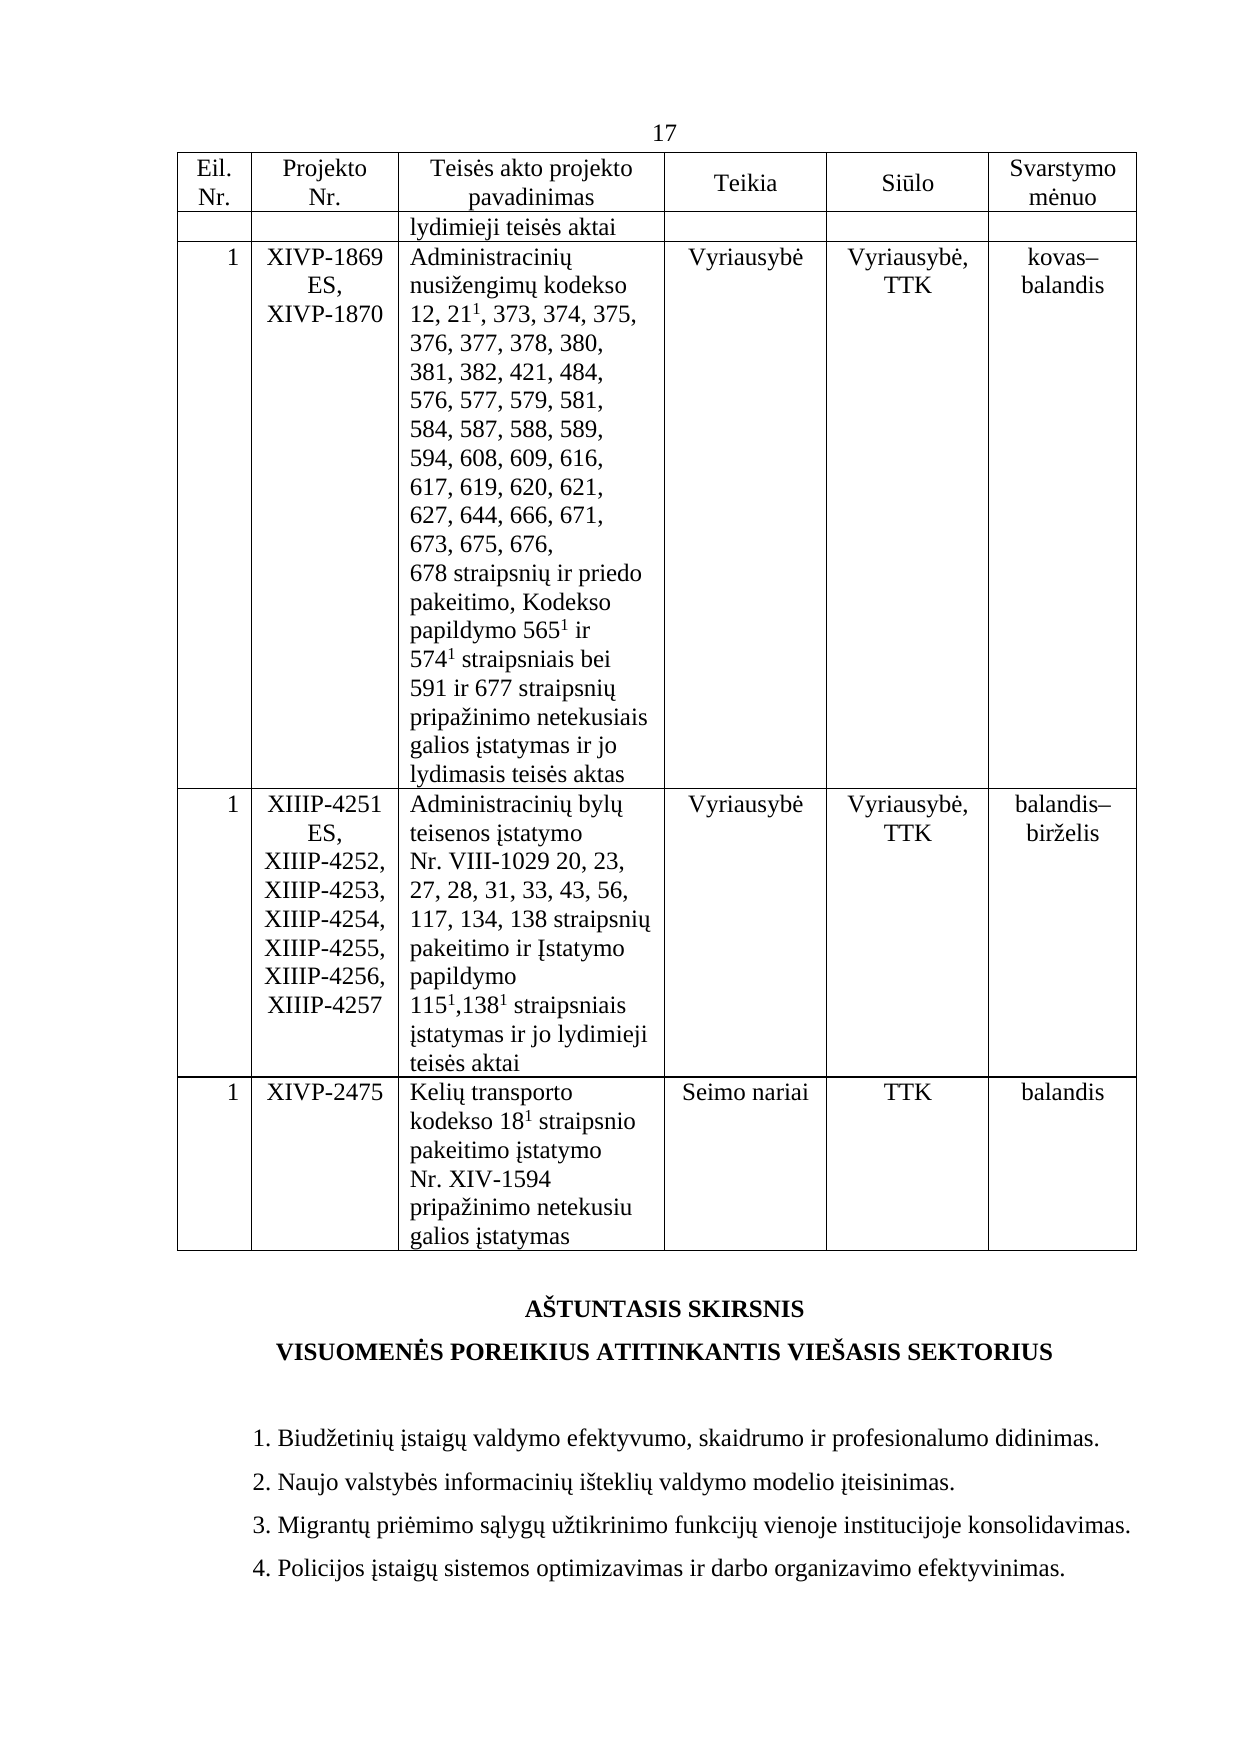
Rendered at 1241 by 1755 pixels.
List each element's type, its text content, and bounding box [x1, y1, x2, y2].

table_cell 10. [178, 242, 251, 788]
table_cell Administracinių nusižengimų kodekso 12, 211, 373, 374, 375, 376, 377, 378, 380, 381, 382, 421, 484, 576, 577, 579, 581, 584, 587, 588, 589, 594, 608, 609, 616, 617, 619, 620, 621, 627, 644, 666, 671, 673, 675, 676, 678 straipsnių ir priedo pakeitimo, Kodekso papildymo 5651 ir 5741 straipsniais bei 591 ir 677 straipsnių pripažinimo netekusiais galios įstatymas ir jo lydimasis teisės aktas [399, 242, 664, 788]
table_header Teikia [665, 153, 826, 211]
table_cell XIIIP-4251 ES, XIIIP-4252, XIIIP-4253, XIIIP-4254, XIIIP-4255, XIIIP-4256, XIIIP-4257 [252, 789, 398, 1076]
table_header Projekto Nr. [252, 153, 398, 211]
table_cell XIVP-1869 ES, XIVP-1870 [252, 242, 398, 788]
table_cell [989, 212, 1136, 241]
text 1. Biudžetinių įstaigų valdymo efektyvumo, skaidrumo ir profesionalumo didinimas. [177, 1423, 1152, 1452]
table_header Svarstymo mėnuo [989, 153, 1136, 211]
table_cell balandis [989, 1078, 1136, 1250]
table_cell Seimo nariai [665, 1078, 826, 1250]
table_cell [252, 212, 398, 241]
text 2. Naujo valstybės informacinių išteklių valdymo modelio įteisinimas. [177, 1467, 1152, 1495]
text AŠTUNTASIS SKIRSNIS [177, 1294, 1152, 1323]
table_cell Vyriausybė [665, 789, 826, 1076]
table_cell lydimieji teisės aktai [399, 212, 664, 241]
table_cell kovas–balandis [989, 242, 1136, 788]
table_cell 11. [178, 789, 251, 1076]
text VISUOMENĖS POREIKIUS ATITINKANTIS VIEŠASIS SEKTORIUS [177, 1337, 1152, 1366]
table_cell Administracinių bylų teisenos įstatymo Nr. VIII-1029 20, 23, 27, 28, 31, 33, 43, 56, 117, 134, 138 straipsnių pakeitimo ir Įstatymo papildymo 1151,1381 straipsniais įstatymas ir jo lydimieji teisės aktai [399, 789, 664, 1076]
table_cell TTK [827, 1078, 988, 1250]
table_cell Kelių transporto kodekso 181 straipsnio pakeitimo įstatymo Nr. XIV-1594 pripažinimo netekusiu galios įstatymas [399, 1078, 664, 1250]
table_cell 9. [178, 212, 251, 241]
table_cell 12. [178, 1078, 251, 1250]
table_cell XIVP-2475 [252, 1078, 398, 1250]
text 3. Migrantų priėmimo sąlygų užtikrinimo funkcijų vienoje institucijoje konsolidavimas. [177, 1510, 1152, 1538]
table_cell Vyriausybė, TTK [827, 789, 988, 1076]
table_header Eil. Nr. [178, 153, 251, 211]
table_header Teisės akto projekto pavadinimas [399, 153, 664, 211]
table_cell Vyriausybė [665, 242, 826, 788]
text 4. Policijos įstaigų sistemos optimizavimas ir darbo organizavimo efektyvinimas. [177, 1553, 1152, 1582]
table_cell [827, 212, 988, 241]
table_cell balandis–birželis [989, 789, 1136, 1076]
table_cell Vyriausybė, TTK [827, 242, 988, 788]
table_header Siūlo [827, 153, 988, 211]
table_cell [665, 212, 826, 241]
